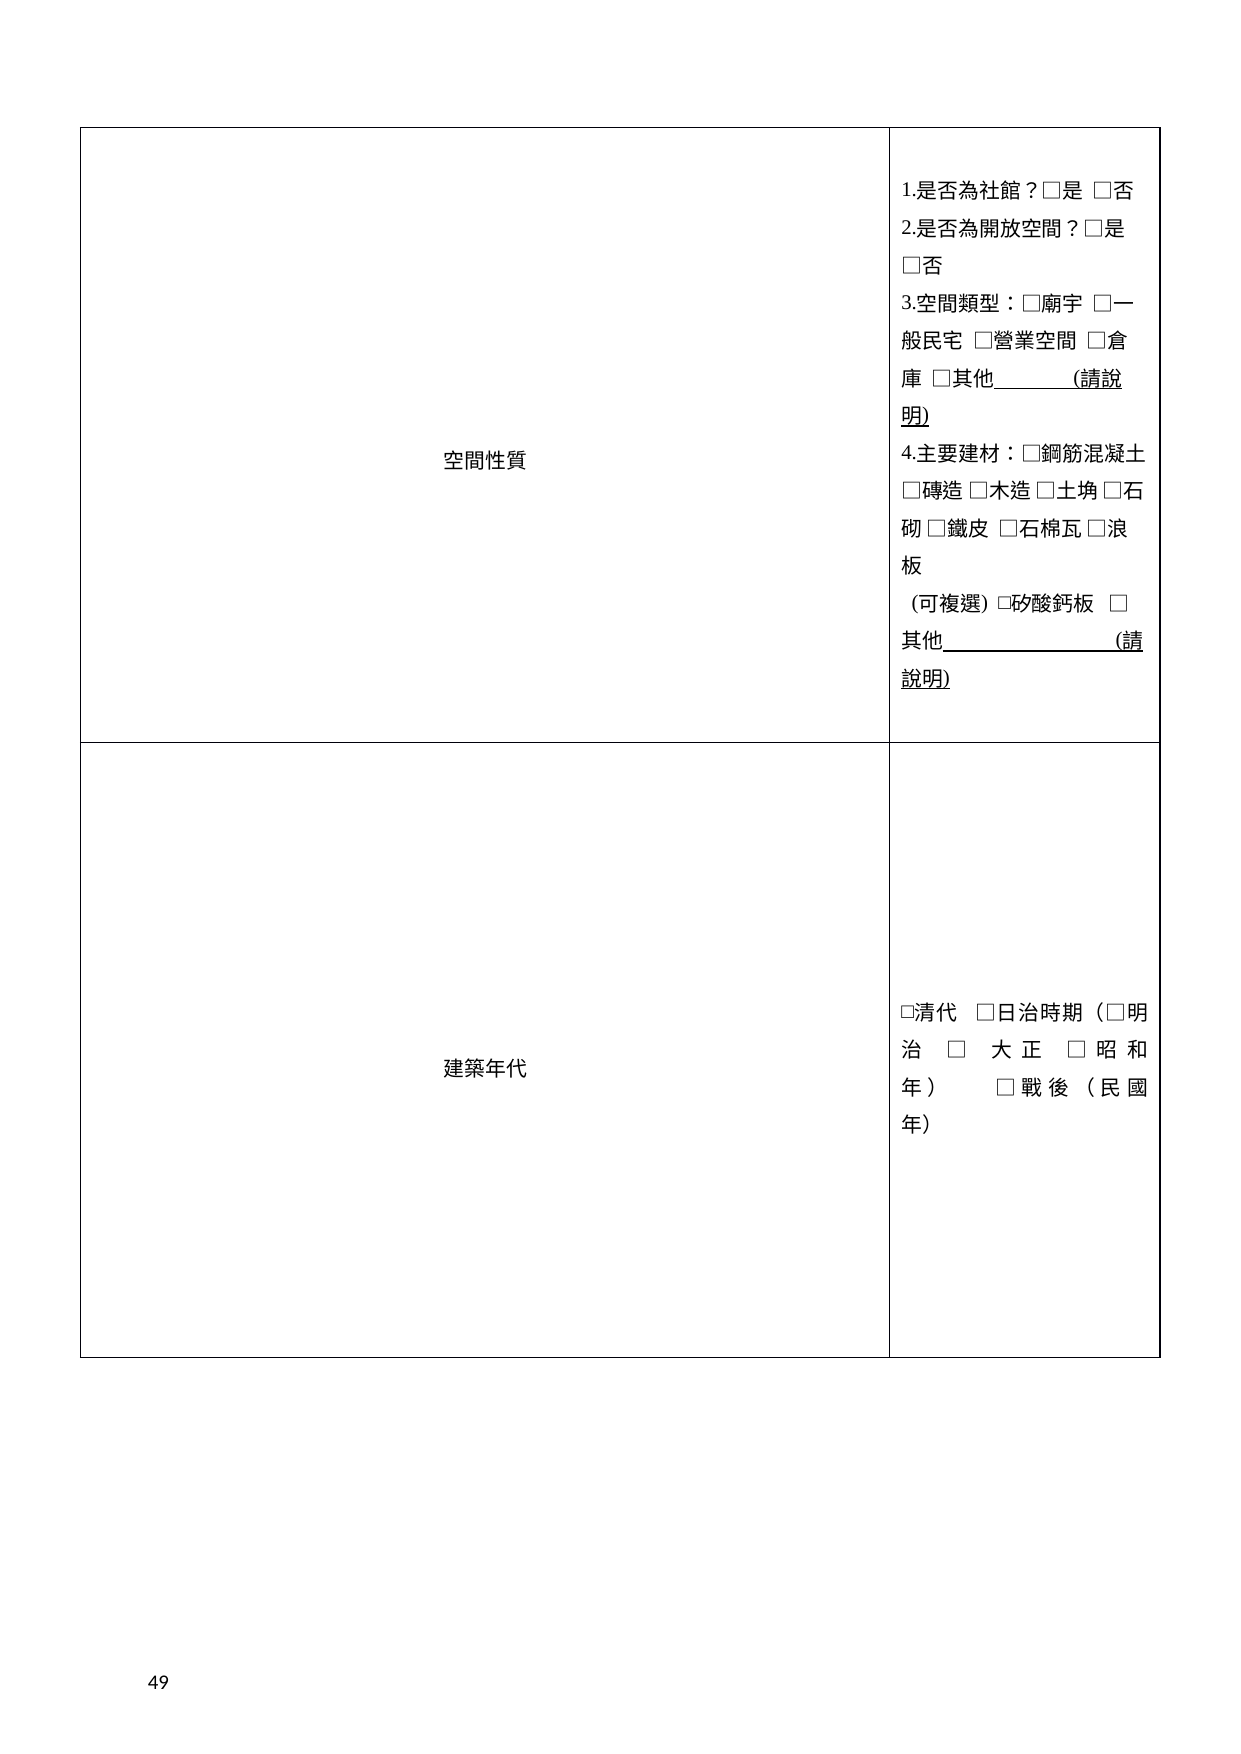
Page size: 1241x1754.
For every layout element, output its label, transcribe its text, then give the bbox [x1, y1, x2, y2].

table_cell 1.是否為社館？□是 □否 2.是否為開放空間？□是 □否 3.空間類型：□廟宇 □一般民宅 □營業空間 □倉庫 □其他 (請說明) 4.主要建材：□鋼筋混凝土 □磚造 □木造 □土埆 □石砌 □鐵皮 □石棉瓦 □浪板 (可複選) □矽酸鈣板 □其他 (請說明) [890, 128, 1159, 742]
table_cell 空間性質 [81, 128, 889, 742]
table_cell □清代 □日治時期（□明治 □ 大正 □昭和 年） □戰後（民國 年） [890, 743, 1159, 1357]
table_cell 建築年代 [81, 743, 889, 1357]
